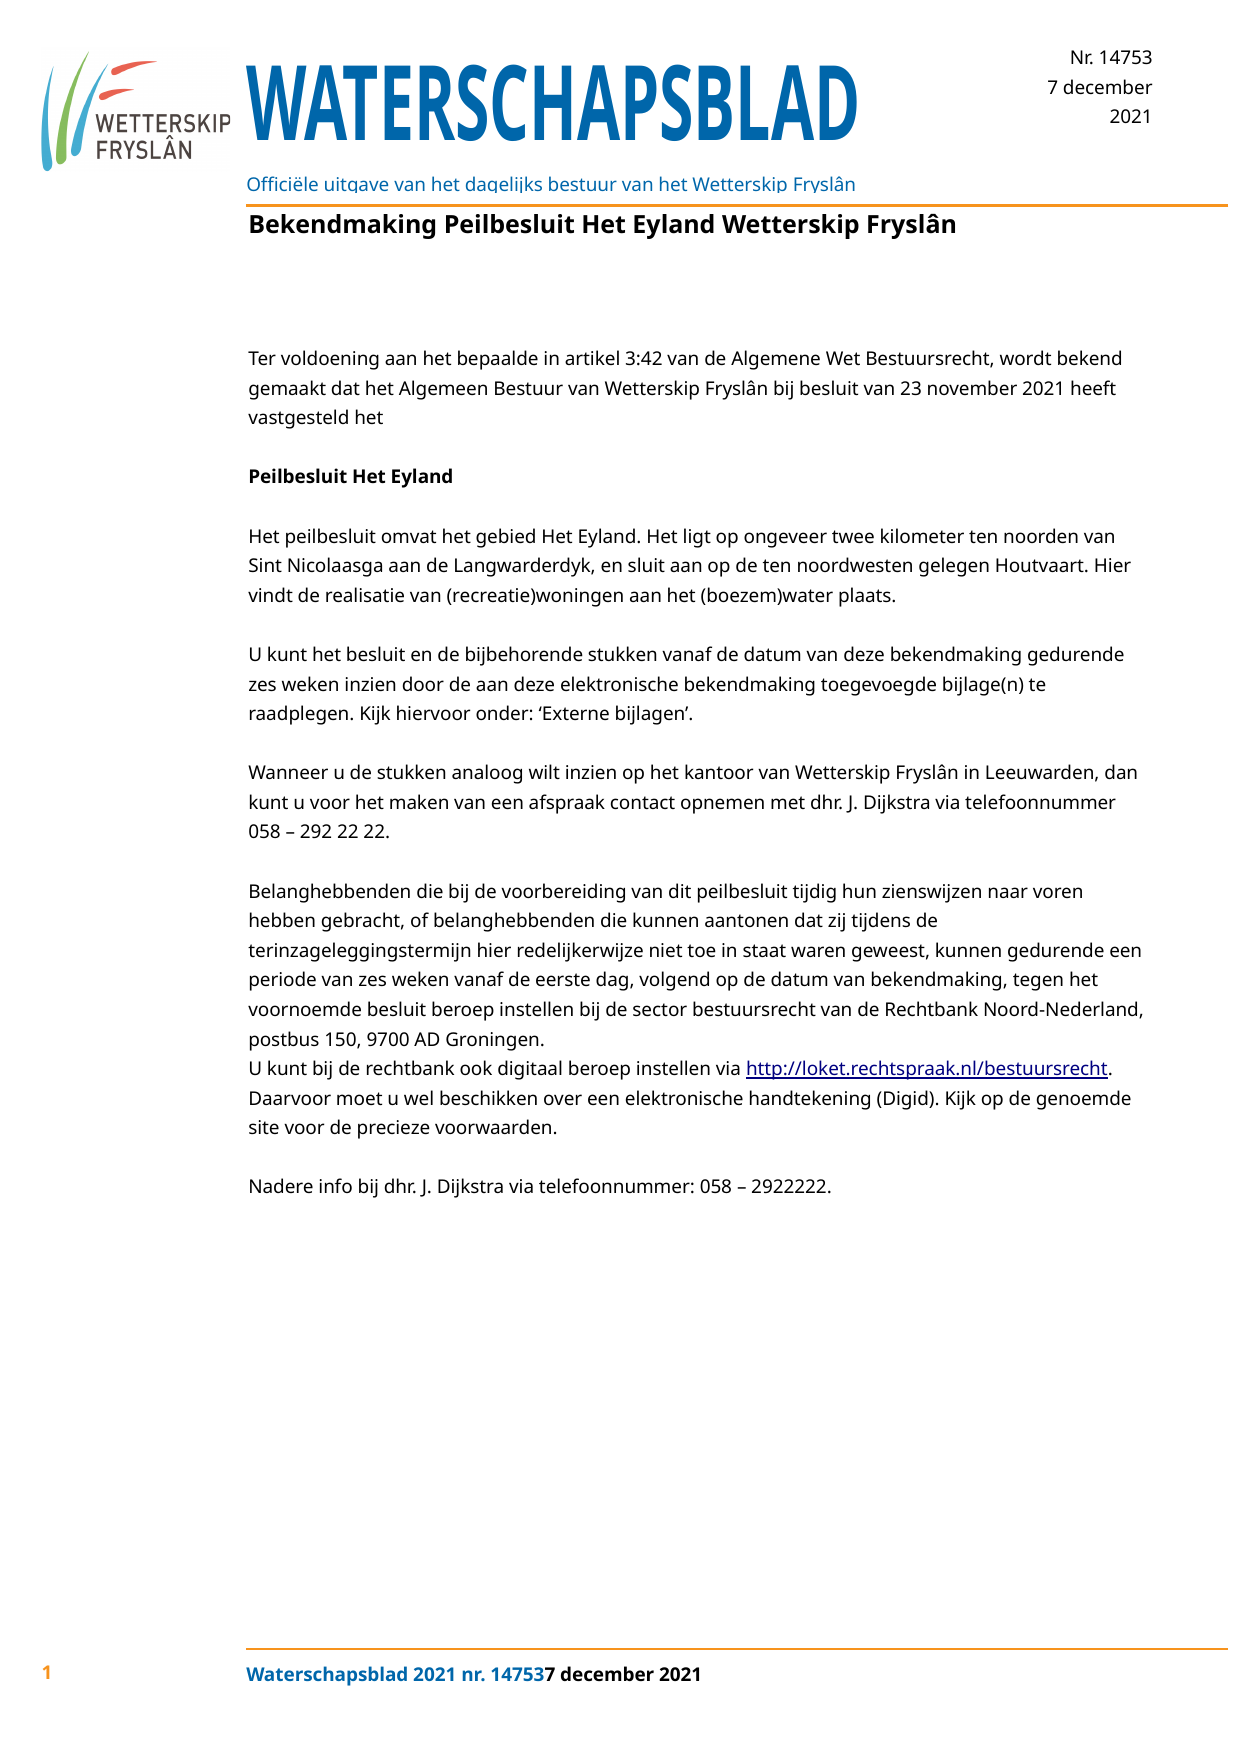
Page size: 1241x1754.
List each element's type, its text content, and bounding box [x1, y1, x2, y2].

text Ter voldoening aan het bepaalde in artikel 3:42 van de Algemene Wet Bestuursrecht, wordt bekend gemaakt dat het Algemeen Bestuur van Wetterskip Fryslân bij besluit van 23 november 2021 heeft vastgesteld het [248, 345, 1152, 430]
text Peilbesluit Het Eyland [248, 464, 1152, 489]
text Belanghebbenden die bij de voorbereiding van dit peilbesluit tijdig hun zienswijzen naar voren hebben gebracht, of belanghebbenden die kunnen aantonen dat zij tijdens de terinzageleggingstermijn hier redelijkerwijze niet toe in staat waren geweest, kunnen gedurende een periode van zes weken vanaf de eerste dag, volgend op de datum van bekendmaking, tegen het voornoemde besluit beroep instellen bij de sector bestuursrecht van de Rechtbank Noord-Nederland, postbus 150, 9700 AD Groningen. [248, 878, 1152, 1051]
text U kunt het besluit en de bijbehorende stukken vanaf de datum van deze bekendmaking gedurende zes weken inzien door de aan deze elektronische bekendmaking toegevoegde bijlage(n) te raadplegen. Kijk hiervoor onder: ‘Externe bijlagen’. [248, 641, 1152, 726]
picture [41, 47, 231, 172]
text Nadere info bij dhr. J. Dijkstra via telefoonnummer: 058 – 2922222. [248, 1174, 1152, 1199]
text Wanneer u de stukken analoog wilt inzien op het kantoor van Wetterskip Fryslân in Leeuwarden, dan kunt u voor het maken van een afspraak contact opnemen met dhr. J. Dijkstra via telefoonnummer 058 – 292 22 22. [248, 759, 1152, 844]
text Bekendmaking Peilbesluit Het Eyland Wetterskip Fryslân [248, 207, 1152, 241]
text Het peilbesluit omvat het gebied Het Eyland. Het ligt op ongeveer twee kilometer ten noorden van Sint Nicolaasga aan de Langwarderdyk, en sluit aan op de ten noordwesten gelegen Houtvaart. Hier vindt de realisatie van (recreatie)woningen aan het (boezem)water plaats. [248, 523, 1152, 608]
text U kunt bij de rechtbank ook digitaal beroep instellen via http://loket.rechtspraak.nl/bestuursrecht. Daarvoor moet u wel beschikken over een elektronische handtekening (Digid). Kijk op de genoemde site voor de precieze voorwaarden. [248, 1055, 1152, 1140]
